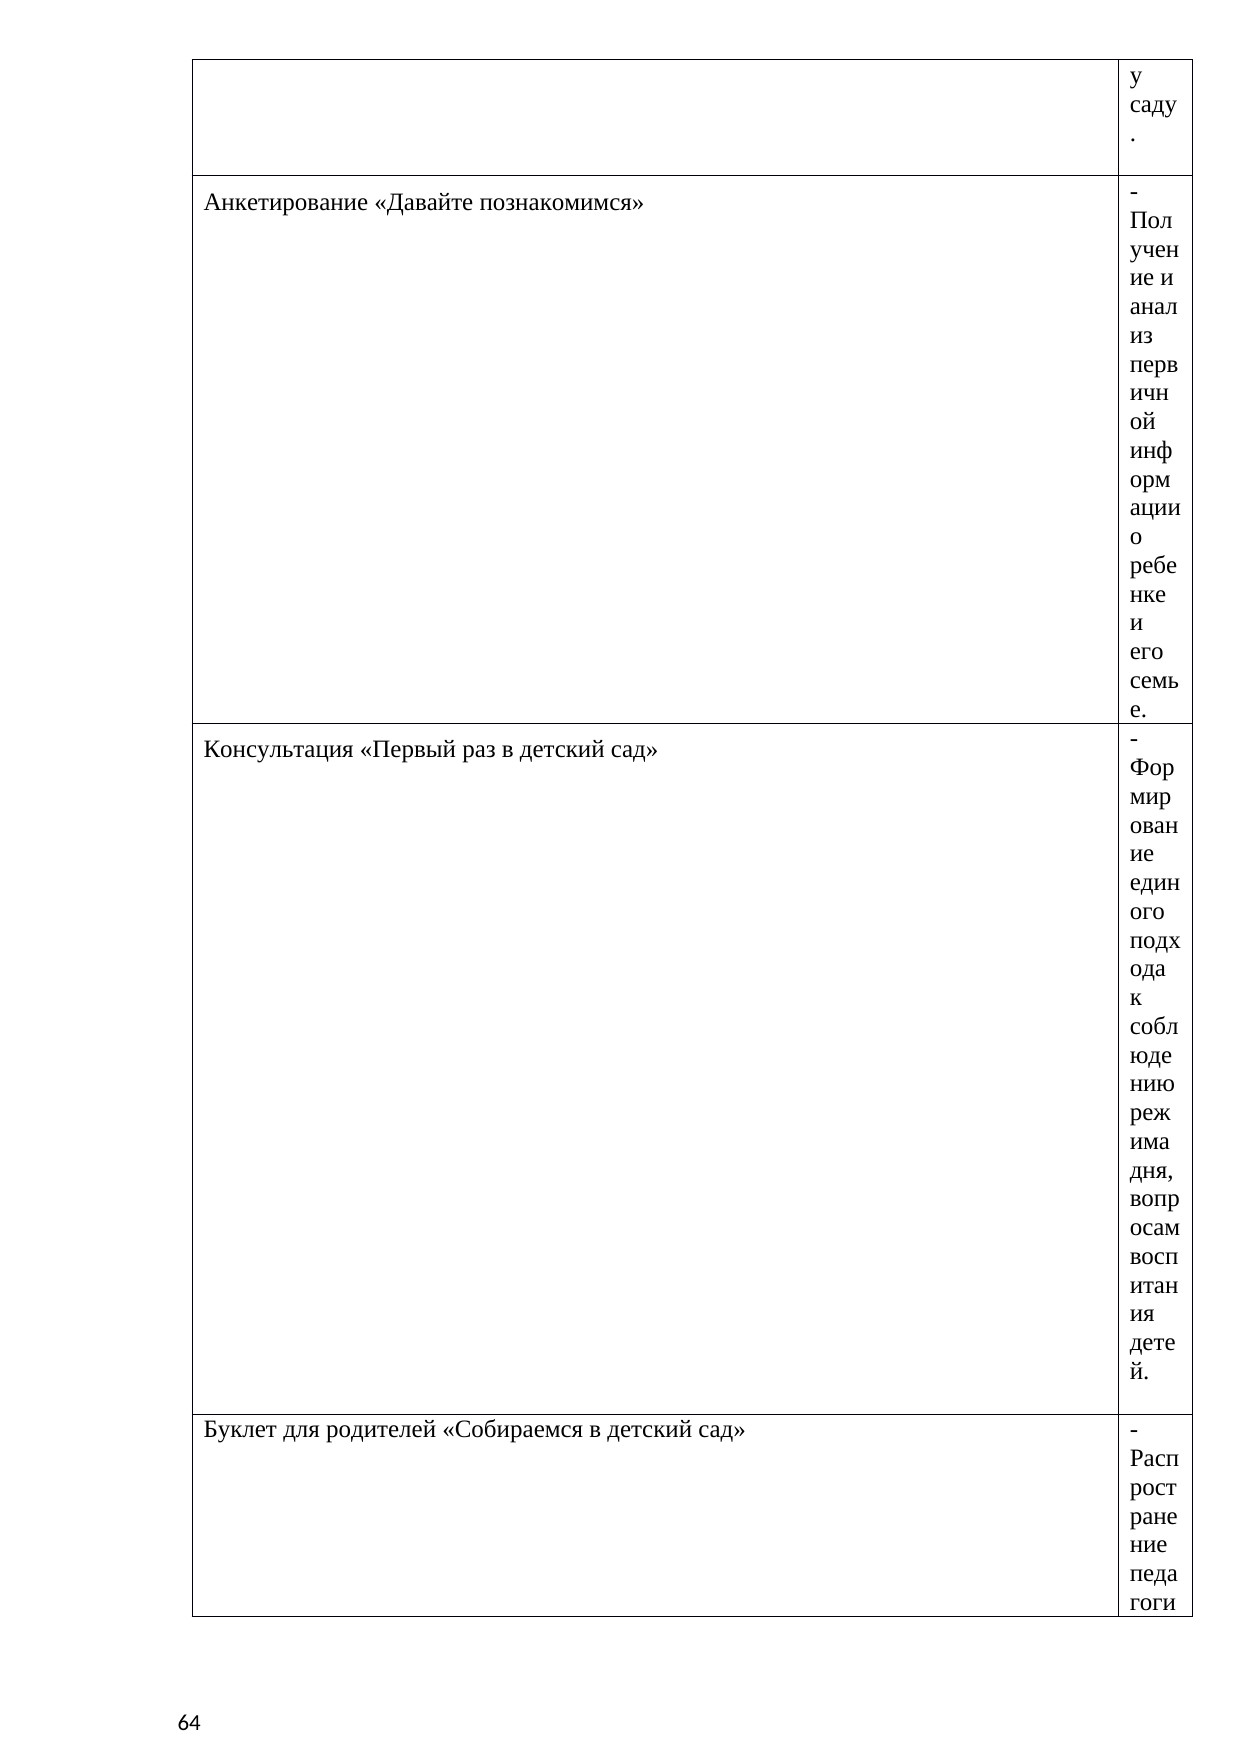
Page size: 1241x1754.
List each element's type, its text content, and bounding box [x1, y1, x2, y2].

table_cell Анкетирование «Давайте познакомимся» [193, 176, 1118, 722]
table_cell у саду. [1119, 60, 1192, 175]
table_cell -Получение и анализ первичной информации о ребенке и его семье. [1119, 176, 1192, 722]
table_cell Буклет для родителей «Собираемся в детский сад» [193, 1415, 1118, 1616]
table_cell Консультация «Первый раз в детский сад» [193, 724, 1118, 1413]
table_cell [193, 60, 1118, 175]
table_cell -Формирование единого подхода к соблюдению режима дня, вопросам воспитания детей. [1119, 724, 1192, 1413]
table_cell -Распространение педагоги [1119, 1415, 1192, 1616]
